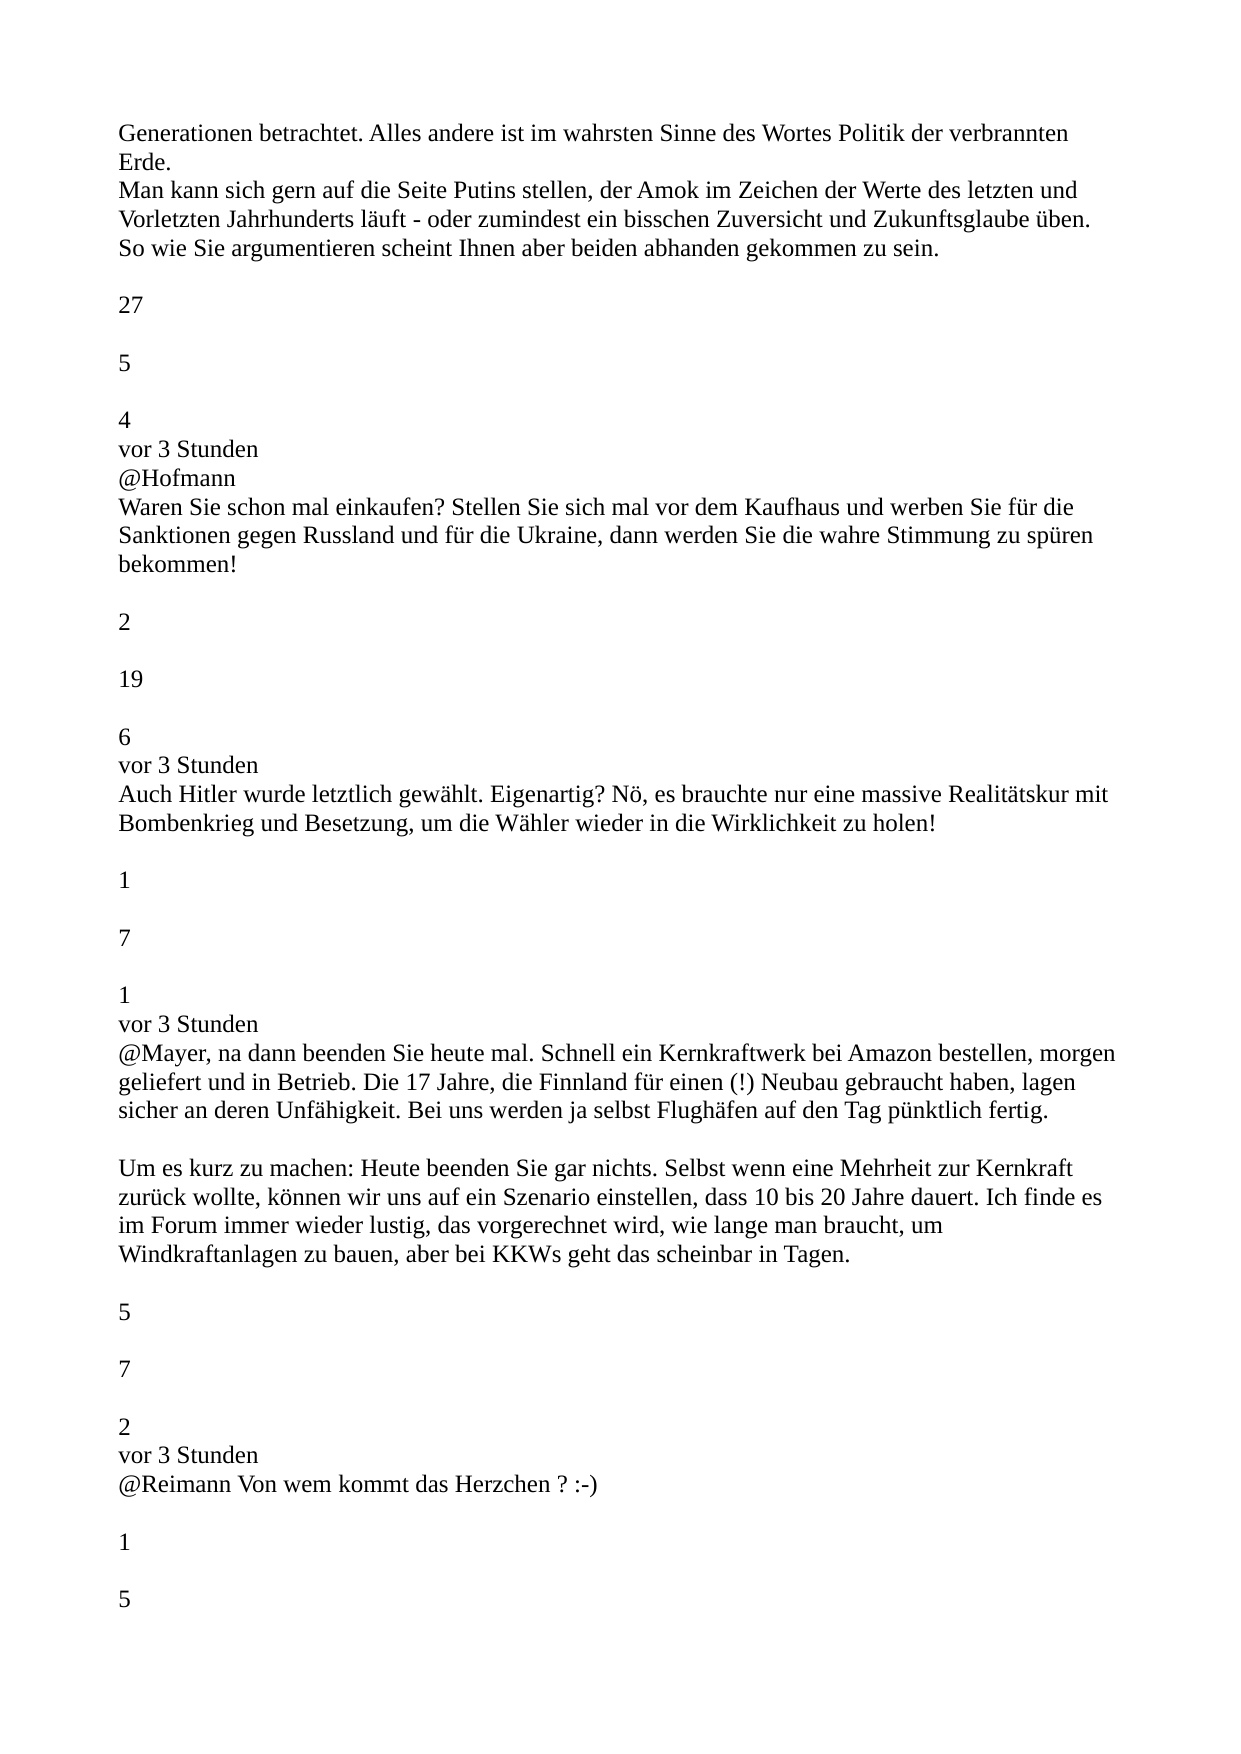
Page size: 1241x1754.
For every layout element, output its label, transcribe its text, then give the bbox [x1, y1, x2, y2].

text 19 [118, 664, 1122, 693]
text vor 3 Stunden [118, 1009, 1122, 1038]
text 6 [118, 722, 1122, 751]
text 7 [118, 1354, 1122, 1383]
text 5 [118, 1584, 1122, 1613]
text vor 3 Stunden [118, 1441, 1122, 1469]
text 2 [118, 607, 1122, 636]
text 5 [118, 1297, 1122, 1326]
text @Mayer, na dann beenden Sie heute mal. Schnell ein Kernkraftwerk bei Amazon bestellen, morgen geliefert und in Betrieb. Die 17 Jahre, die Finnland für einen (!) Neubau gebraucht haben, lagen sicher an deren Unfähigkeit. Bei uns werden ja selbst Flughäfen auf den Tag pünktlich fertig. [118, 1038, 1122, 1124]
text 1 [118, 1527, 1122, 1556]
text vor 3 Stunden [118, 434, 1122, 463]
text 27 [118, 291, 1122, 319]
text Generationen betrachtet. Alles andere ist im wahrsten Sinne des Wortes Politik der verbrannten Erde. [118, 118, 1122, 176]
text Auch Hitler wurde letztlich gewählt. Eigenartig? Nö, es brauchte nur eine massive Realitätskur mit Bombenkrieg und Besetzung, um die Wähler wieder in die Wirklichkeit zu holen! [118, 779, 1122, 837]
text 1 [118, 866, 1122, 894]
text 1 [118, 981, 1122, 1009]
text vor 3 Stunden [118, 751, 1122, 779]
text Waren Sie schon mal einkaufen? Stellen Sie sich mal vor dem Kaufhaus und werben Sie für die Sanktionen gegen Russland und für die Ukraine, dann werden Sie die wahre Stimmung zu spüren bekommen! [118, 492, 1122, 578]
text 5 [118, 348, 1122, 377]
text Man kann sich gern auf die Seite Putins stellen, der Amok im Zeichen der Werte des letzten und Vorletzten Jahrhunderts läuft - oder zumindest ein bisschen Zuversicht und Zukunftsglaube üben. So wie Sie argumentieren scheint Ihnen aber beiden abhanden gekommen zu sein. [118, 176, 1122, 262]
text 7 [118, 923, 1122, 952]
text 4 [118, 406, 1122, 434]
text @Reimann Von wem kommt das Herzchen ? :-) [118, 1469, 1122, 1498]
text 2 [118, 1412, 1122, 1441]
text Um es kurz zu machen: Heute beenden Sie gar nichts. Selbst wenn eine Mehrheit zur Kernkraft zurück wollte, können wir uns auf ein Szenario einstellen, dass 10 bis 20 Jahre dauert. Ich finde es im Forum immer wieder lustig, das vorgerechnet wird, wie lange man braucht, um Windkraftanlagen zu bauen, aber bei KKWs geht das scheinbar in Tagen. [118, 1153, 1122, 1268]
text @Hofmann [118, 463, 1122, 492]
